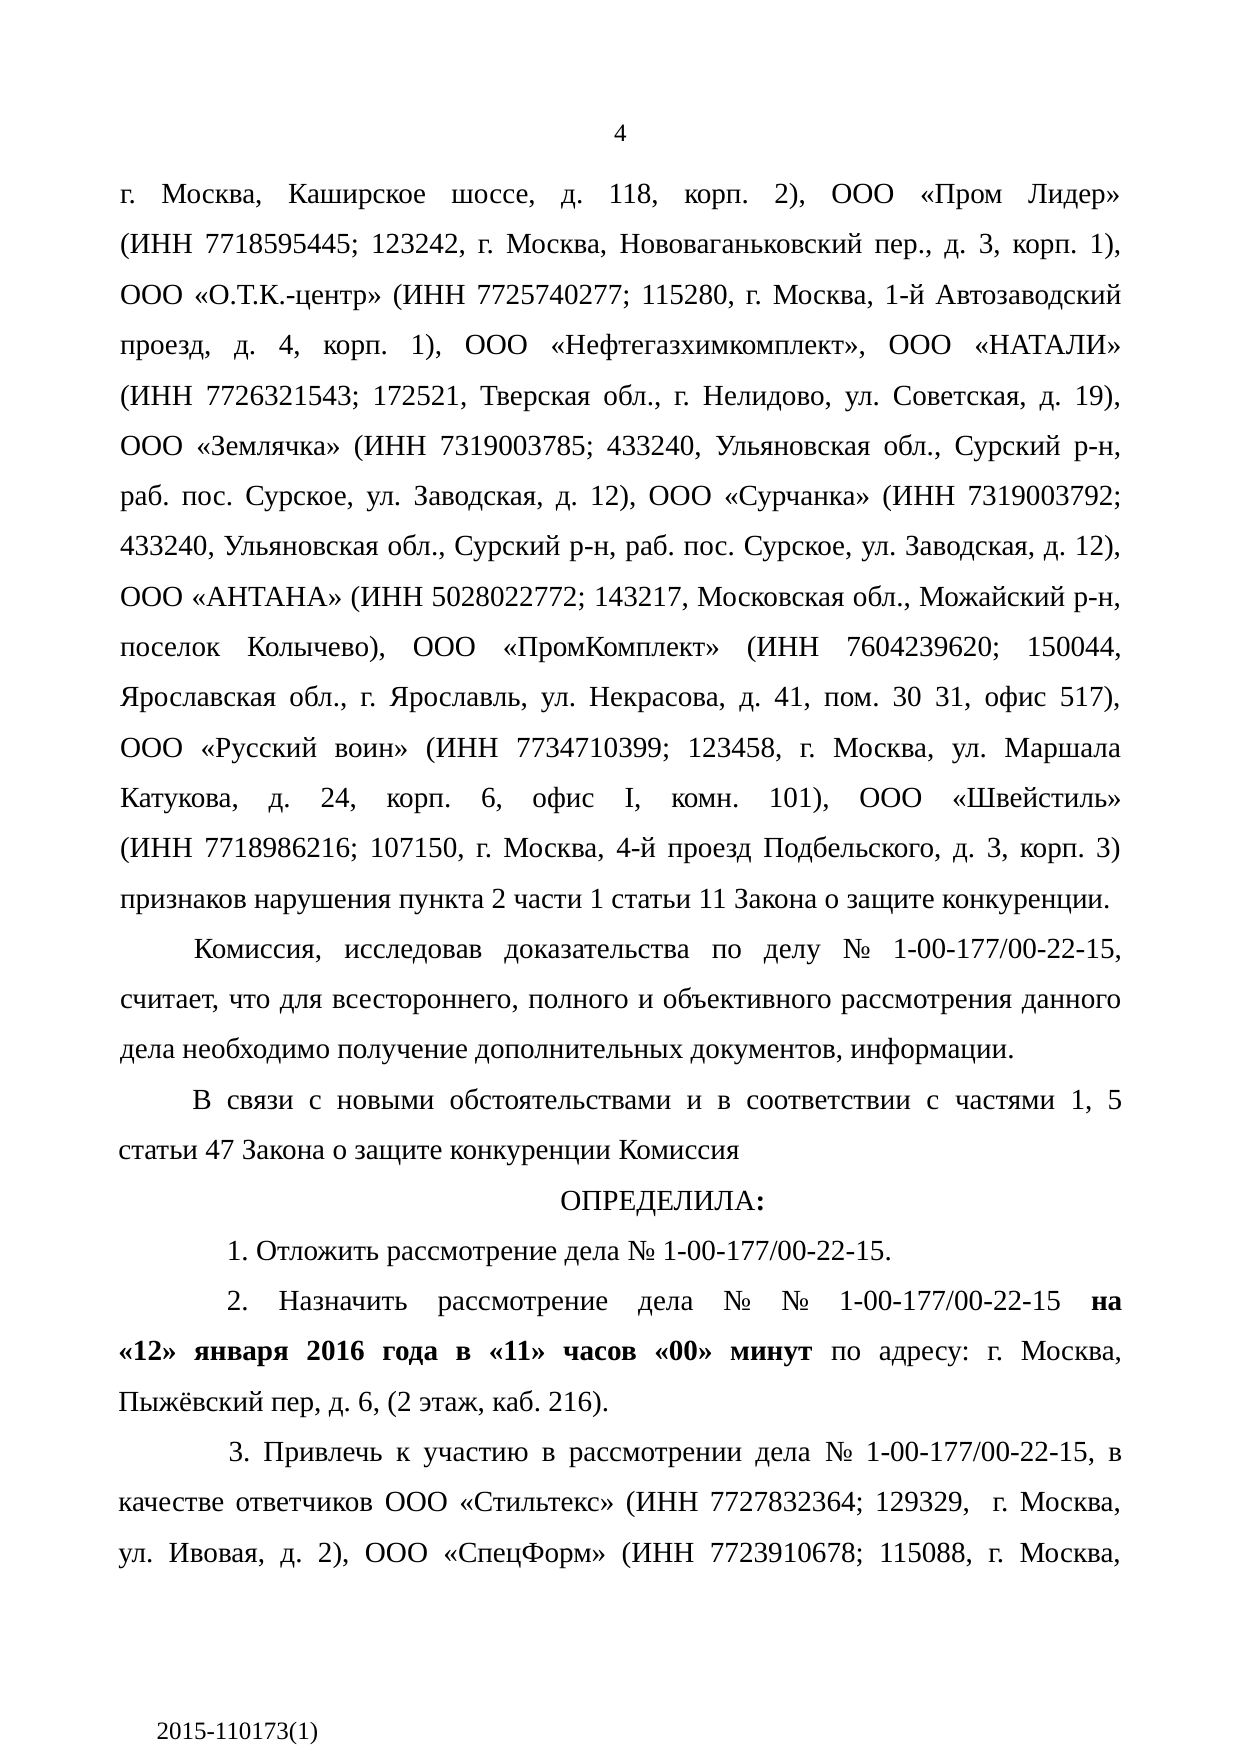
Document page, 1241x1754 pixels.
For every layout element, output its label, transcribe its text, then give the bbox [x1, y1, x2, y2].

text 2. Назначить рассмотрение дела № № 1-00-177/00-22-15 на «12» января 2016 года в «11» часов «00» минут по адресу: г. Москва, Пыжёвский пер, д. 6, (2 этаж, каб. 216). [118, 1283, 1122, 1417]
text 1. Отложить рассмотрение дела № 1-00-177/00-22-15. [118, 1233, 1122, 1266]
text В связи с новыми обстоятельствами и в соответствии с частями 1, 5 статьи 47 Закона о защите конкуренции Комиссия [118, 1082, 1122, 1166]
text ОПРЕДЕЛИЛА: [118, 1183, 1122, 1216]
text г. Москва, Каширское шоссе, д. 118, корп. 2), ООО «Пром Лидер» (ИНН 7718595445; 123242, г. Москва, Нововаганьковский пер., д. 3, корп. 1), ООО «О.Т.К.-центр» (ИНН 7725740277; 115280, г. Москва, 1-й Автозаводский проезд, д. 4, корп. 1), ООО «Нефтегазхимкомплект», ООО «НАТАЛИ» (ИНН 7726321543; 172521, Тверская обл., г. Нелидово, ул. Советская, д. 19), ООО «Землячка» (ИНН 7319003785; 433240, Ульяновская обл., Сурский р-н, раб. пос. Сурское, ул. Заводская, д. 12), ООО «Сурчанка» (ИНН 7319003792; 433240, Ульяновская обл., Сурский р-н, раб. пос. Сурское, ул. Заводская, д. 12), ООО «АНТАНА» (ИНН 5028022772; 143217, Московская обл., Можайский р-н, поселок Колычево), ООО «ПромКомплект» (ИНН 7604239620; 150044, Ярославская обл., г. Ярославль, ул. Некрасова, д. 41, пом. 30 31, офис 517), ООО «Русский воин» (ИНН 7734710399; 123458, г. Москва, ул. Маршала Катукова, д. 24, корп. 6, офис I, комн. 101), ООО «Швейстиль» (ИНН 7718986216; 107150, г. Москва, 4-й проезд Подбельского, д. 3, корп. 3) признаков нарушения пункта 2 части 1 статьи 11 Закона о защите конкуренции. [120, 176, 1122, 914]
list 3. Привлечь к участию в рассмотрении дела № 1-00-177/00-22-15, в качестве ответчиков ООО «Стильтекс» (ИНН 7727832364; 129329, г. Москва, ул. Ивовая, д. 2), ООО «СпецФорм» (ИНН 7723910678; 115088, г. Москва, [116, 1434, 1122, 1568]
text Комиссия, исследовав доказательства по делу № 1-00-177/00-22-15, считает, что для всестороннего, полного и объективного рассмотрения данного дела необходимо получение дополнительных документов, информации. [120, 931, 1122, 1065]
